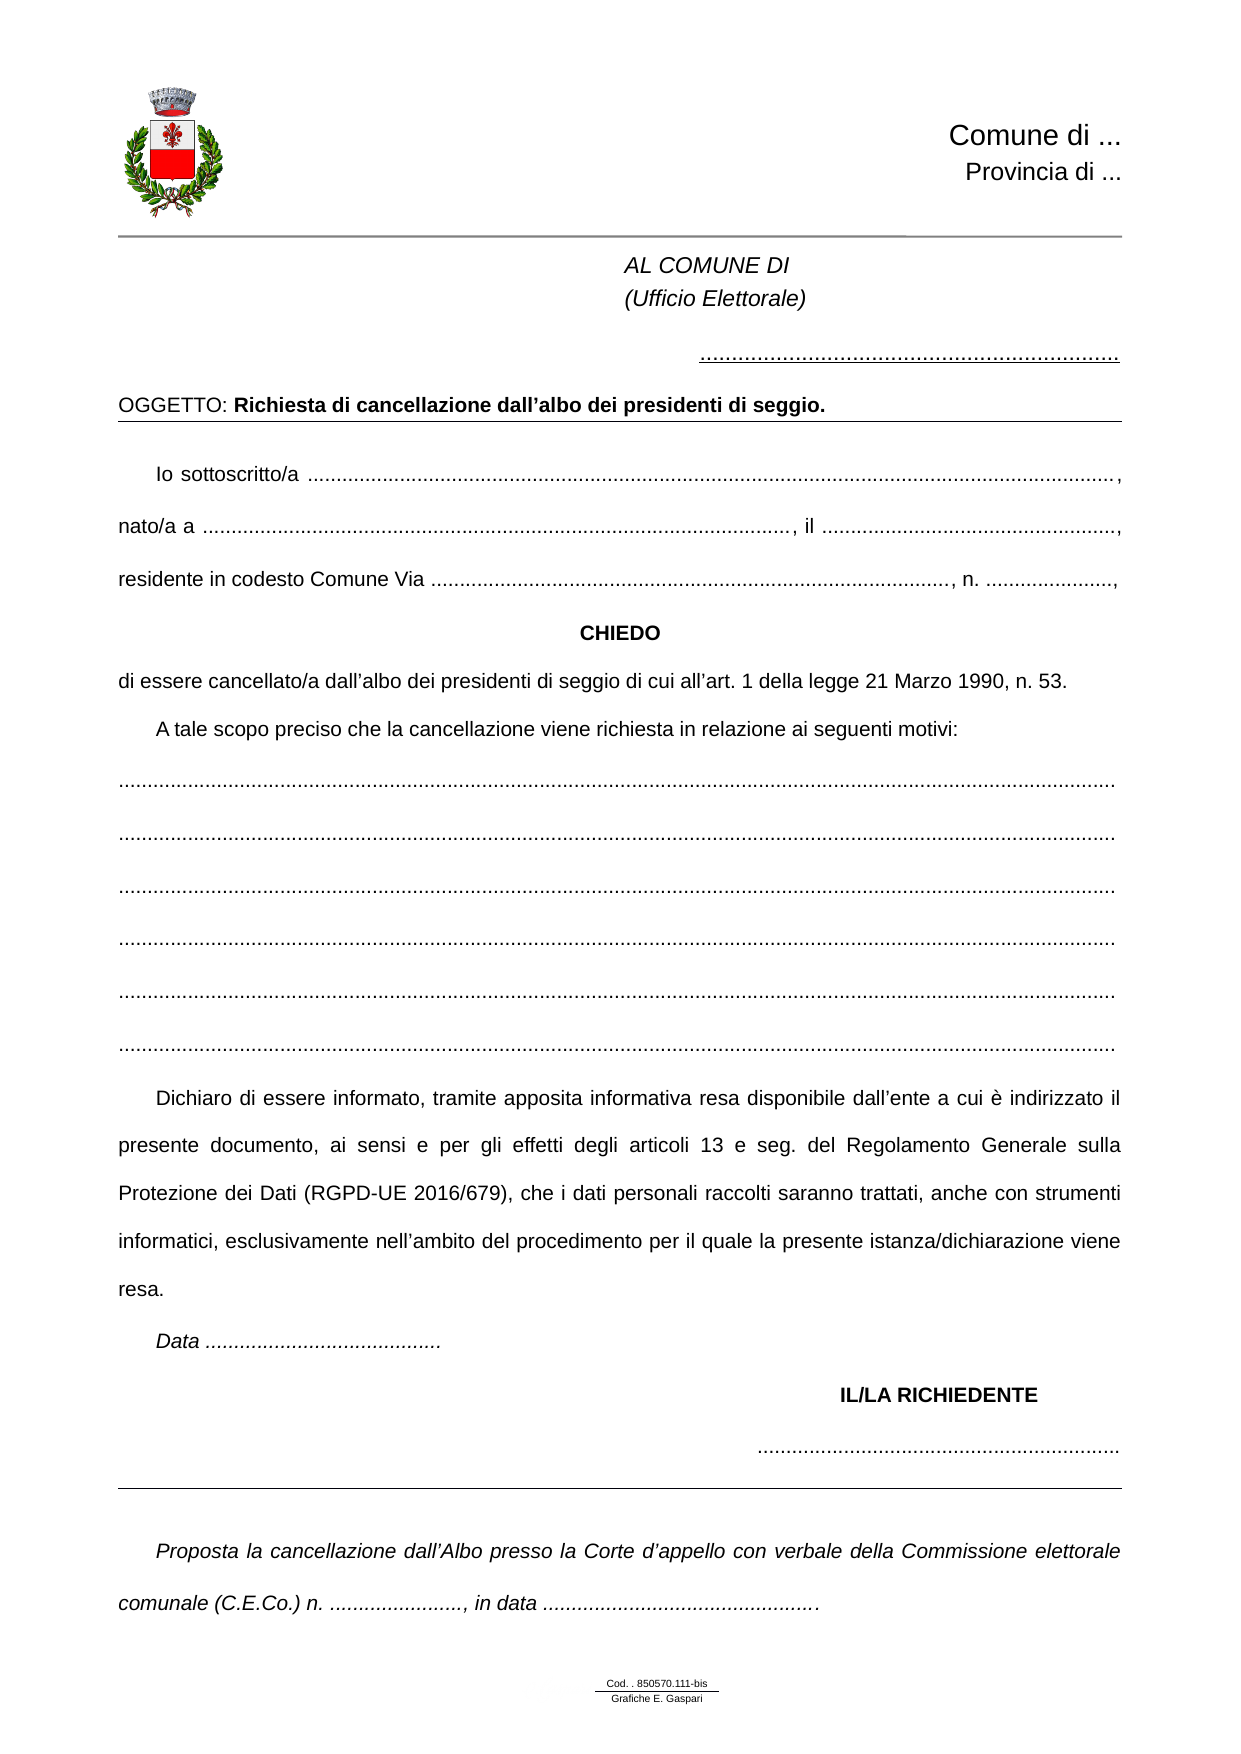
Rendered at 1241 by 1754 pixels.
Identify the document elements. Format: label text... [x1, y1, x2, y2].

text Proposta la cancellazione dall’Albo presso la Corte d’appello con verbale della Commissione elettorale comunale (C.E.Co.) n. ......................., in data ................................................ [118, 1536, 1122, 1616]
text (Ufficio Elettorale) [624, 285, 1122, 311]
subtitle AL COMUNE DI [624, 252, 1122, 278]
text A tale scopo preciso che la cancellazione viene richiesta in relazione ai seguenti motivi: [118, 716, 1122, 740]
text Comune di ... [224, 118, 1122, 152]
text Data ......................................... [118, 1325, 1122, 1354]
text di essere cancellato/a dall’albo dei presidenti di seggio di cui all’art. 1 della legge 21 Marzo 1990, n. 53. [118, 668, 1122, 692]
text Provincia di ... [224, 157, 1122, 185]
text Dichiaro di essere informato, tramite apposita informativa resa disponibile dall’ente a cui è indirizzato il presente documento, ai sensi e per gli effetti degli articoli 13 e seg. del Regolamento Generale sulla Protezione dei Dati (RGPD-UE 2016/679), che i dati personali raccolti saranno trattati, anche con strumenti informatici, esclusivamente nell’ambito del procedimento per il quale la presente istanza/dichiarazione viene resa. [118, 1085, 1122, 1301]
text .................................................................. [624, 337, 1122, 366]
subtitle IL/LA RICHIEDENTE [756, 1382, 1122, 1406]
text OGGETTO: Richiesta di cancellazione dall’albo dei presidenti di seggio. [118, 393, 1122, 421]
picture [122, 87, 224, 219]
subtitle CHIEDO [118, 621, 1122, 644]
text ............................................................... [756, 1430, 1122, 1459]
text ............................................................................................................................................................................. ............................................................................................................................................................................. ............................................................................................................................................................................. ............................................................................................................................................................................. ............................................................................................................................................................................. ............................................................................................................................................................................. [118, 764, 1122, 1057]
text Io sottoscritto/a ............................................................................................................................................, nato/a a ......................................................................................................, il ..................................................., residente in codesto Comune Via .........................................................................................., n. ......................, [118, 458, 1122, 592]
